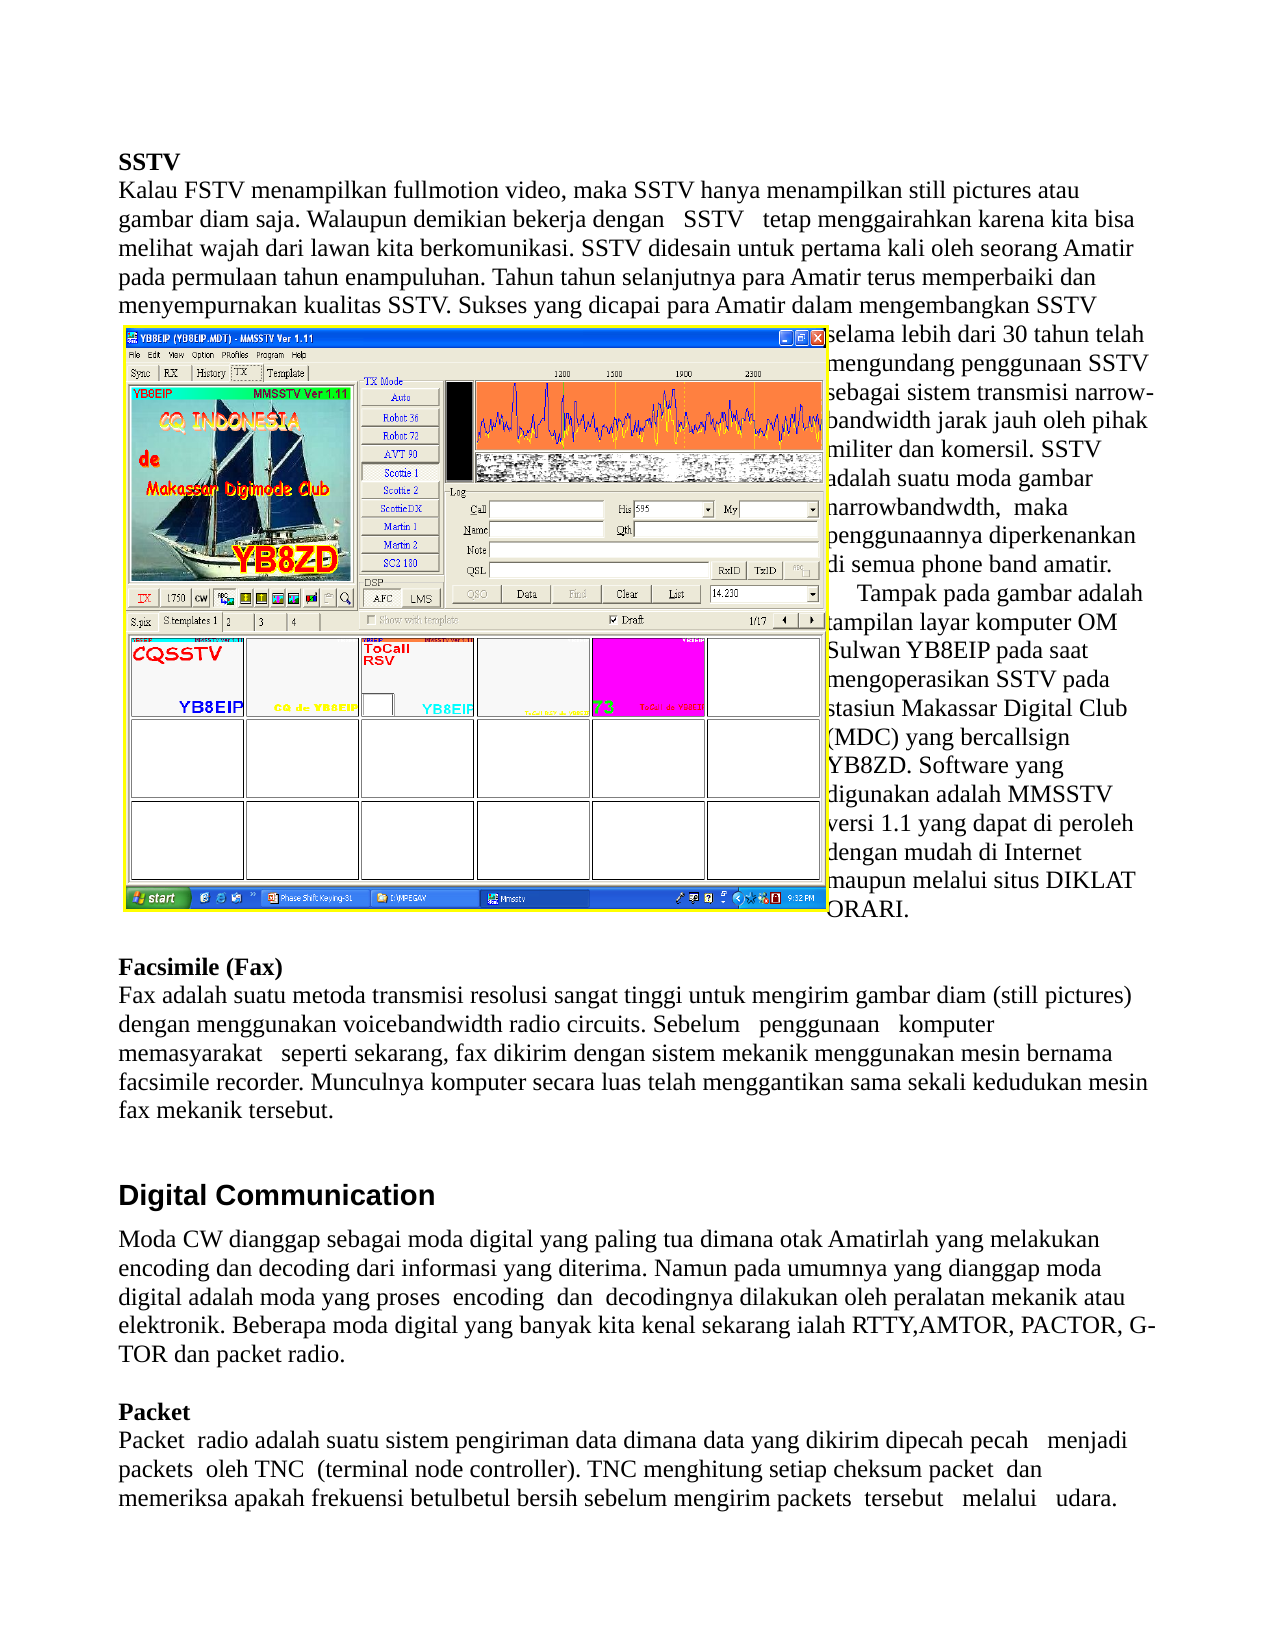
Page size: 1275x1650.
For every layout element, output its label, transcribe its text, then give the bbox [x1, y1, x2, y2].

text Packet [118, 1397, 1157, 1425]
picture [126, 328, 826, 909]
text Kalau FSTV menampilkan full­motion video, maka SSTV hanya menampilkan still pictures atau gambar diam saja. Walaupun demikian bekerja dengan SSTV tetap menggairahkan karena kita bisa melihat wajah dari lawan kita berkomunikasi. SSTV didesain untuk pertama kali oleh seorang Amatir pada permulaan tahun enampuluhan. Tahun­ tahun selanjutnya para Amatir terus memperbaiki dan menyempurnakan kualitas SSTV. Sukses yang dicapai para Amatir dalam mengembangkan SSTV selama lebih dari 30 tahun telah mengundang penggunaan SSTV sebagai sistem transmisi narrow­bandwidth jarak jauh oleh pihak militer dan komersil. SSTV adalah suatu moda gambar narrow­bandwdth, maka penggunaannya diperkenankan di semua phone band amatir. [118, 176, 1157, 578]
text Tampak pada gambar adalah tampilan layar komputer OM Sulwan YB8EIP pada saat mengoperasikan SSTV pada stasiun Makassar Digital Club (MDC) yang bercallsign YB8ZD. Software yang digunakan adalah MMSSTV versi 1.1 yang dapat di peroleh dengan mudah di Internet maupun melalui situs DIKLAT ORARI. [118, 578, 1157, 923]
text Fax adalah suatu metoda transmisi resolusi sangat tinggi untuk mengirim gambar diam (still pictures) dengan menggunakan voice­bandwidth radio circuits. Sebelum penggunaan komputer memasyarakat seperti sekarang, fax dikirim dengan sistem mekanik menggunakan mesin bernama facsimile recorder. Munculnya komputer secara luas telah menggantikan sama sekali kedudukan mesin fax mekanik tersebut. [118, 981, 1157, 1124]
text SSTV [118, 147, 1157, 176]
text Facsimile (Fax) [118, 952, 1157, 981]
text Packet radio adalah suatu sistem pengiriman data dimana data yang dikirim dipecah­ pecah menjadi packets oleh TNC (terminal node controller). TNC menghitung setiap cheksum packet dan memeriksa apakah frekuensi betul­betul bersih sebelum mengirim packets tersebut melalui udara. [118, 1425, 1157, 1512]
text Moda CW dianggap sebagai moda digital yang paling tua dimana otak Amatirlah yang melakukan encoding dan decoding dari informasi yang diterima. Namun pada umumnya yang dianggap moda digital adalah moda yang proses encoding dan decoding­nya dilakukan oleh peralatan mekanik atau elektronik. Beberapa moda digital yang banyak kita kenal sekarang ialah RTTY,AMTOR, PACTOR, G­TOR dan packet radio. [118, 1224, 1157, 1368]
subtitle Digital Communication [118, 1178, 1157, 1212]
